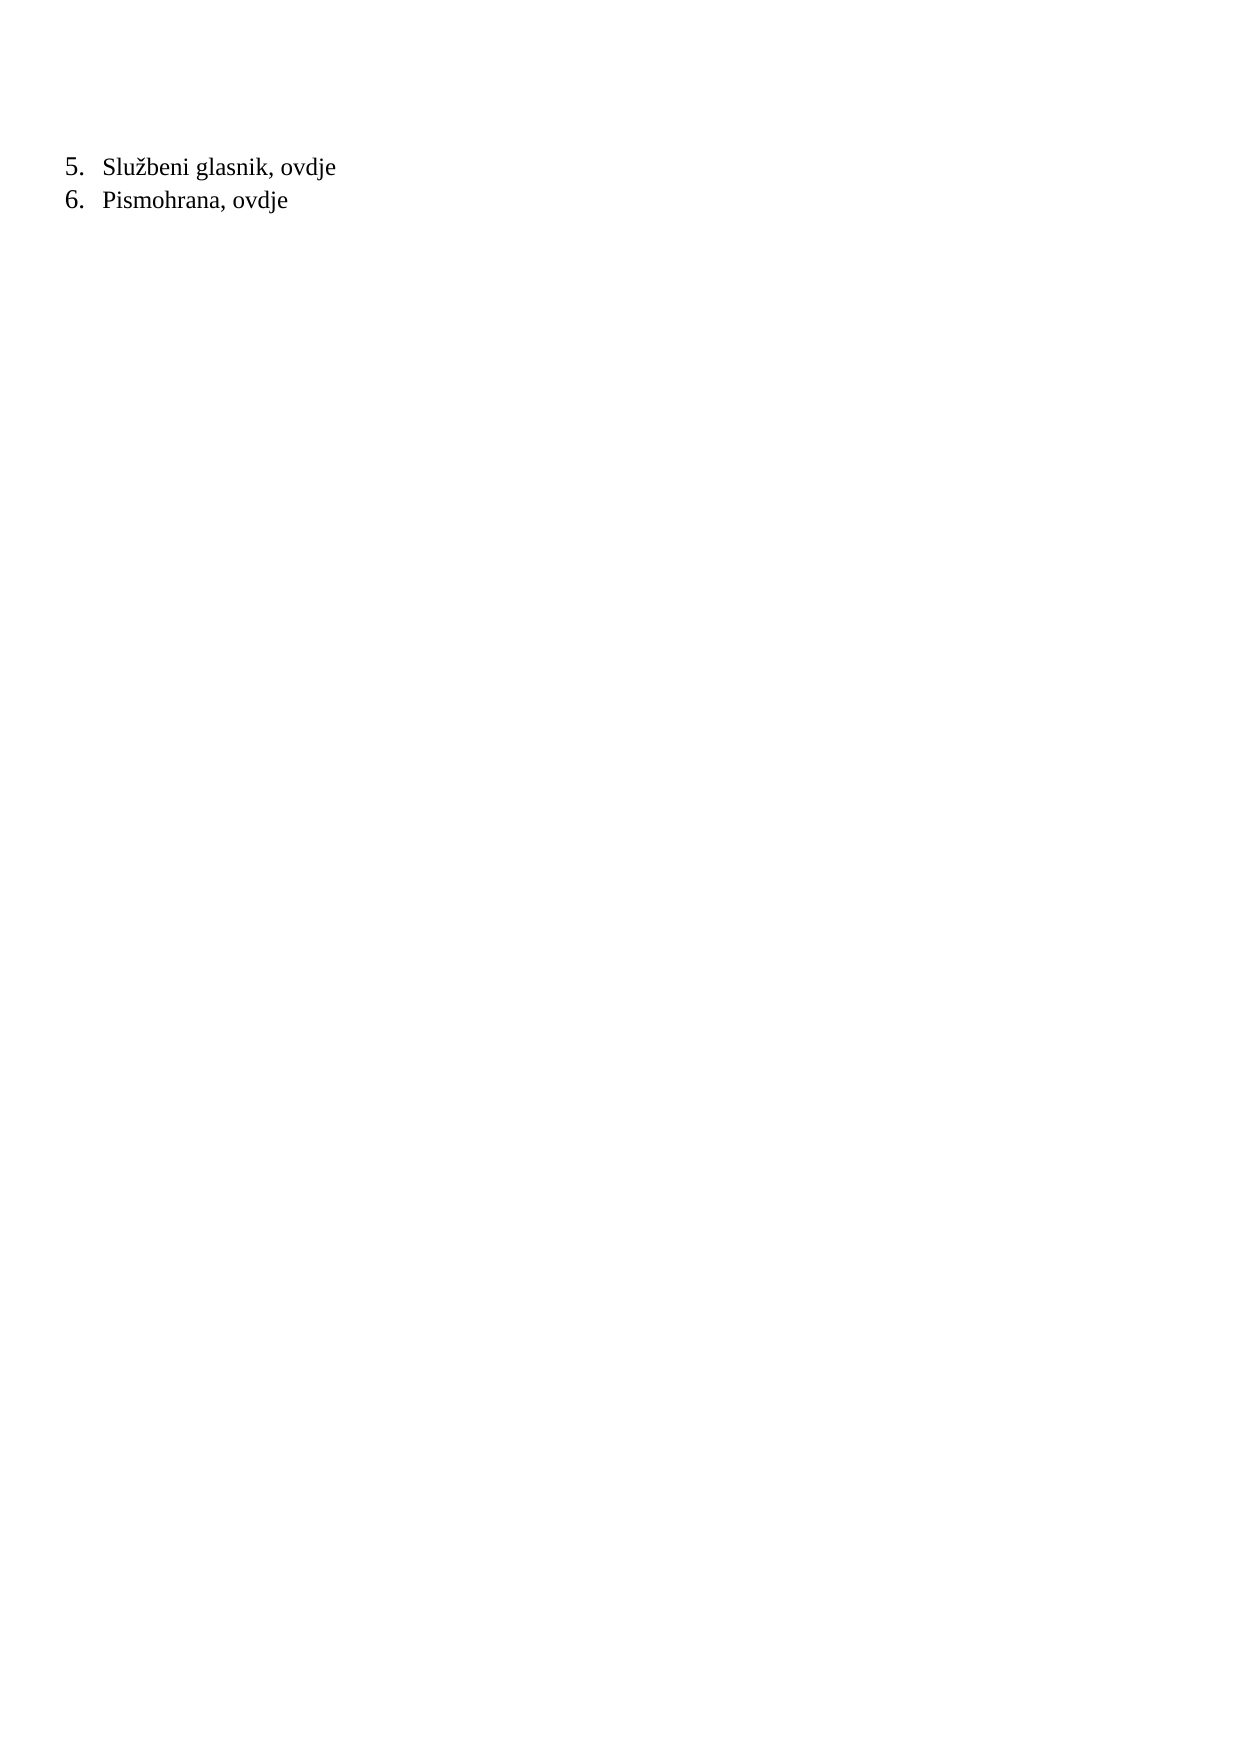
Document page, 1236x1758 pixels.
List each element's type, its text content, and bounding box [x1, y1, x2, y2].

list Pismohrana, ovdje [64, 183, 1104, 214]
list Službeni glasnik, ovdje [64, 150, 1104, 181]
